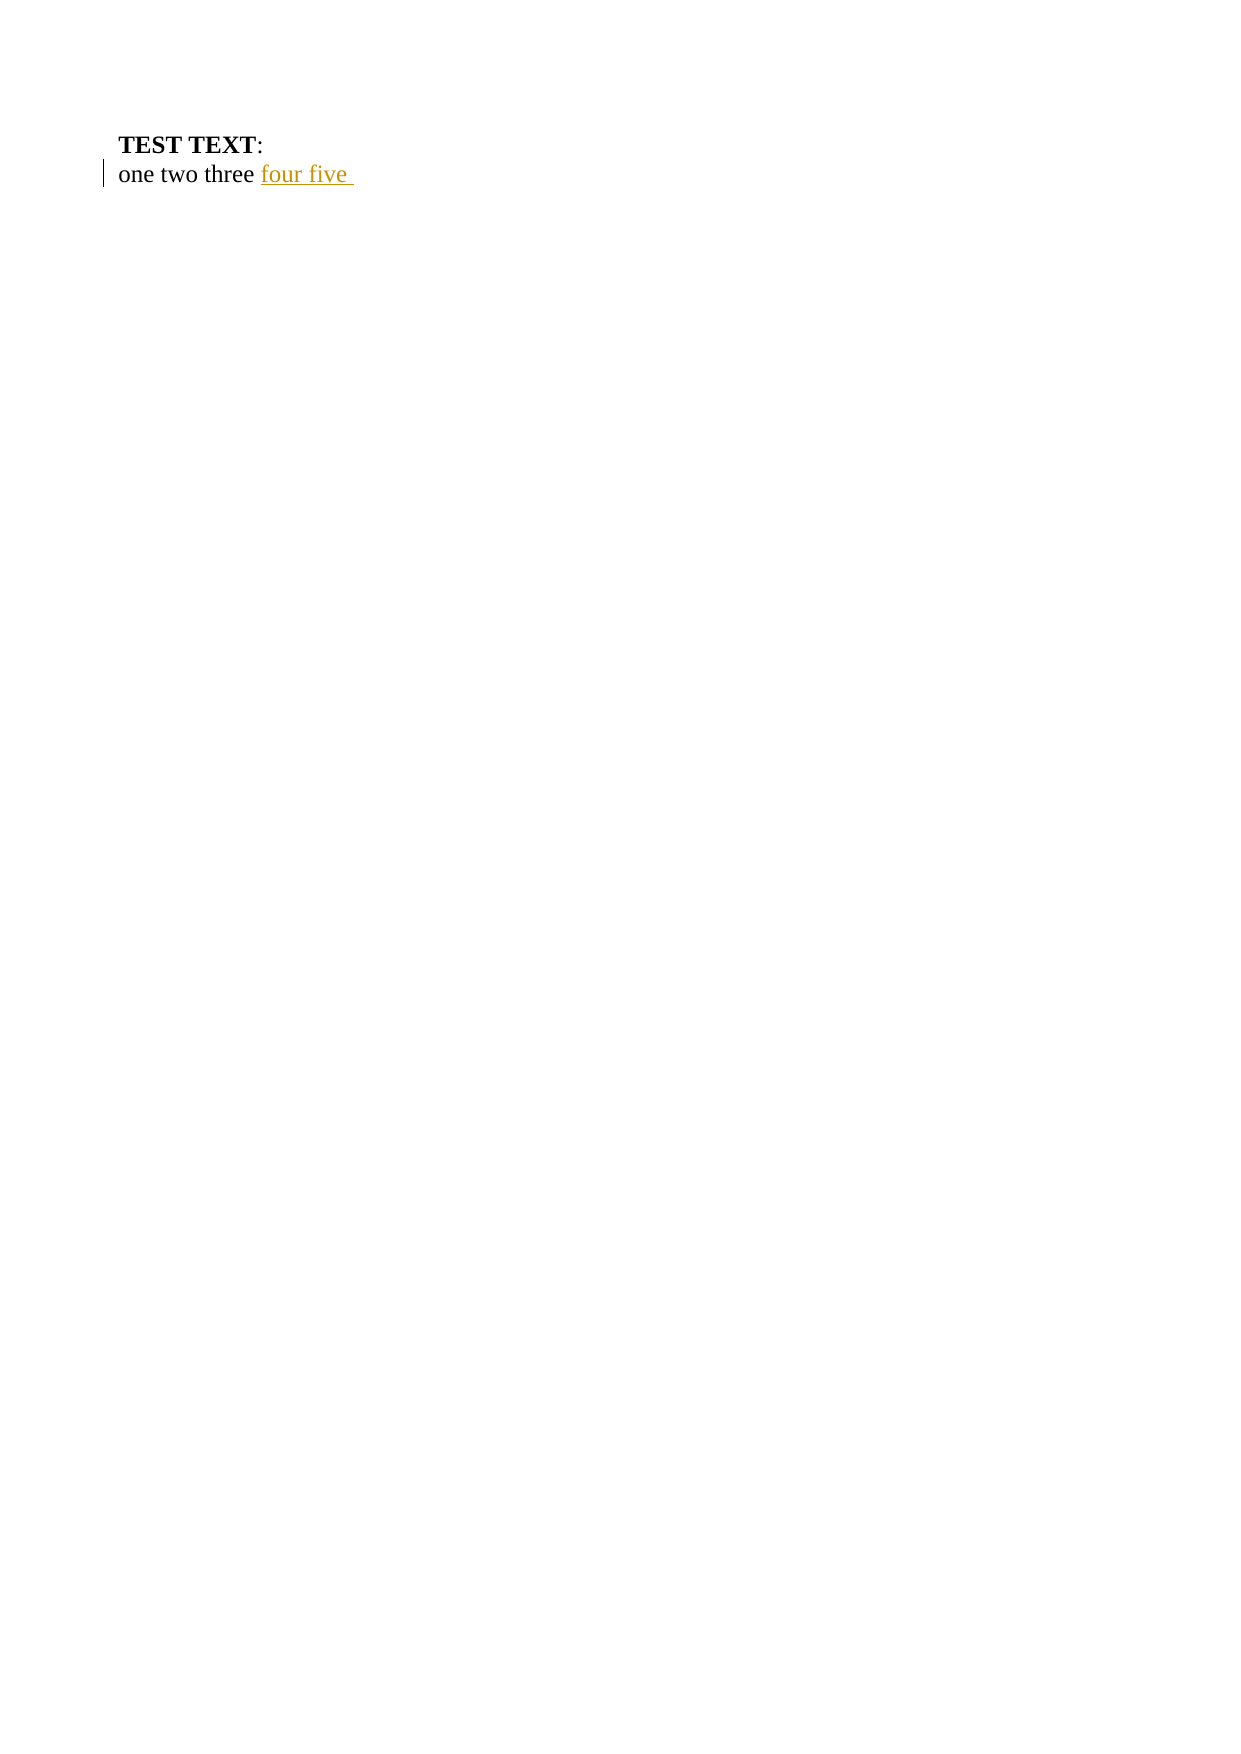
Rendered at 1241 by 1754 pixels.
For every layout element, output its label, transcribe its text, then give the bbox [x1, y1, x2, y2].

text one two three four five [118, 159, 1122, 187]
text TEST TEXT: [118, 130, 1122, 159]
